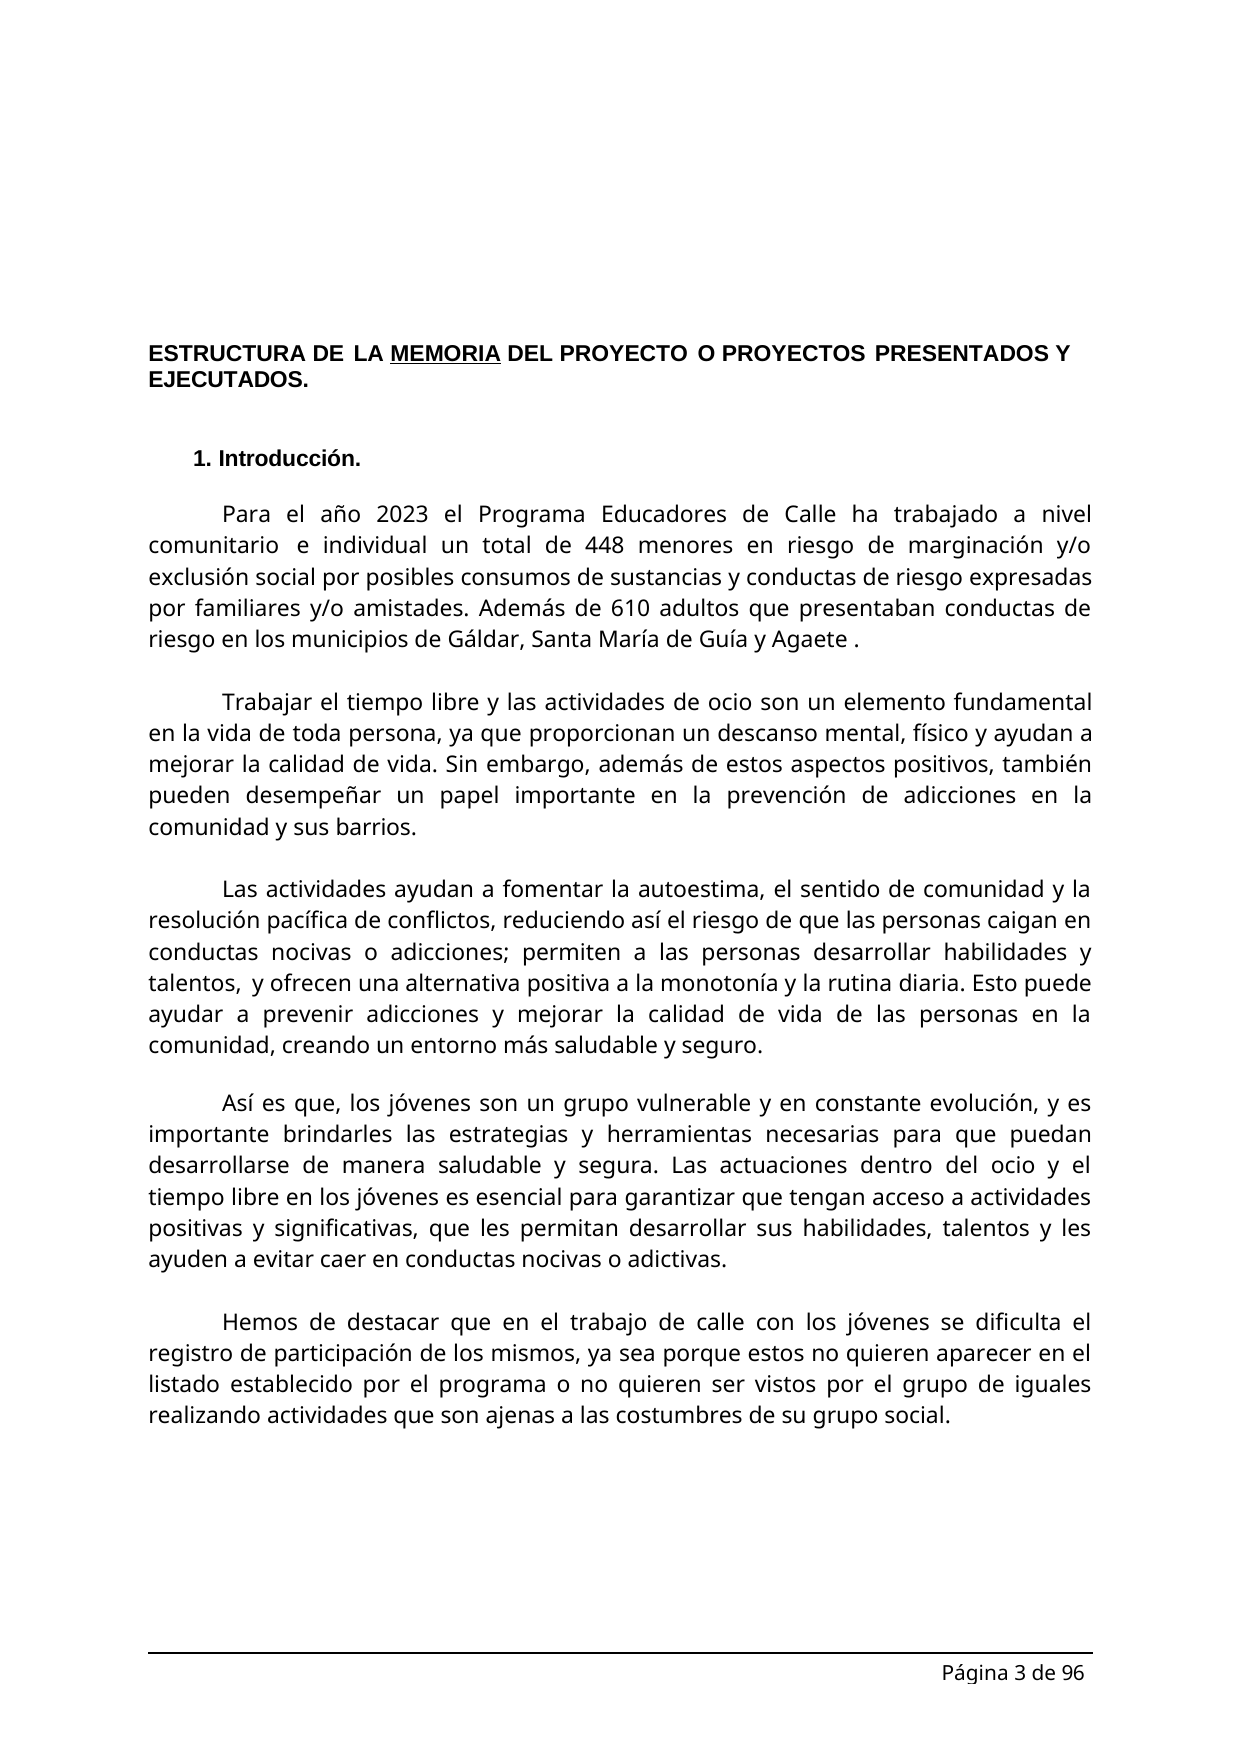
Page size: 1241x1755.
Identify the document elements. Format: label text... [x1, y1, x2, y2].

text Hemos de destacar que en el trabajo de calle con los jóvenes se dificulta el registro de participación de los mismos, ya sea porque estos no quieren aparecer en el listado establecido por el programa o no quieren ser vistos por el grupo de iguales realizando actividades que son ajenas a las costumbres de su grupo social. [148, 1306, 1092, 1431]
list Introducción. [193, 445, 1152, 472]
text Para el año 2023 el Programa Educadores de Calle ha trabajado a nivel comunitario e individual un total de 448 menores en riesgo de marginación y/o exclusión social por posibles consumos de sustancias y conductas de riesgo expresadas por familiares y/o amistades. Además de 610 adultos que presentaban conductas de riesgo en los municipios de Gáldar, Santa María de Guía y Agaete . [148, 498, 1093, 654]
text Las actividades ayudan a fomentar la autoestima, el sentido de comunidad y la resolución pacífica de conflictos, reduciendo así el riesgo de que las personas caigan en conductas nocivas o adicciones; permiten a las personas desarrollar habilidades y talentos, y ofrecen una alternativa positiva a la monotonía y la rutina diaria. Esto puede ayudar a prevenir adicciones y mejorar la calidad de vida de las personas en la comunidad, creando un entorno más saludable y seguro. [148, 873, 1092, 1060]
text Así es que, los jóvenes son un grupo vulnerable y en constante evolución, y es importante brindarles las estrategias y herramientas necesarias para que puedan desarrollarse de manera saludable y segura. Las actuaciones dentro del ocio y el tiempo libre en los jóvenes es esencial para garantizar que tengan acceso a actividades positivas y significativas, que les permitan desarrollar sus habilidades, talentos y les ayuden a evitar caer en conductas nocivas o adictivas. [148, 1087, 1093, 1274]
text Trabajar el tiempo libre y las actividades de ocio son un elemento fundamental en la vida de toda persona, ya que proporcionan un descanso mental, físico y ayudan a mejorar la calidad de vida. Sin embargo, además de estos aspectos positivos, también pueden desempeñar un papel importante en la prevención de adicciones en la comunidad y sus barrios. [148, 685, 1093, 842]
text ESTRUCTURA DE LA MEMORIA DEL PROYECTO O PROYECTOS PRESENTADOS Y EJECUTADOS. [148, 340, 1152, 392]
